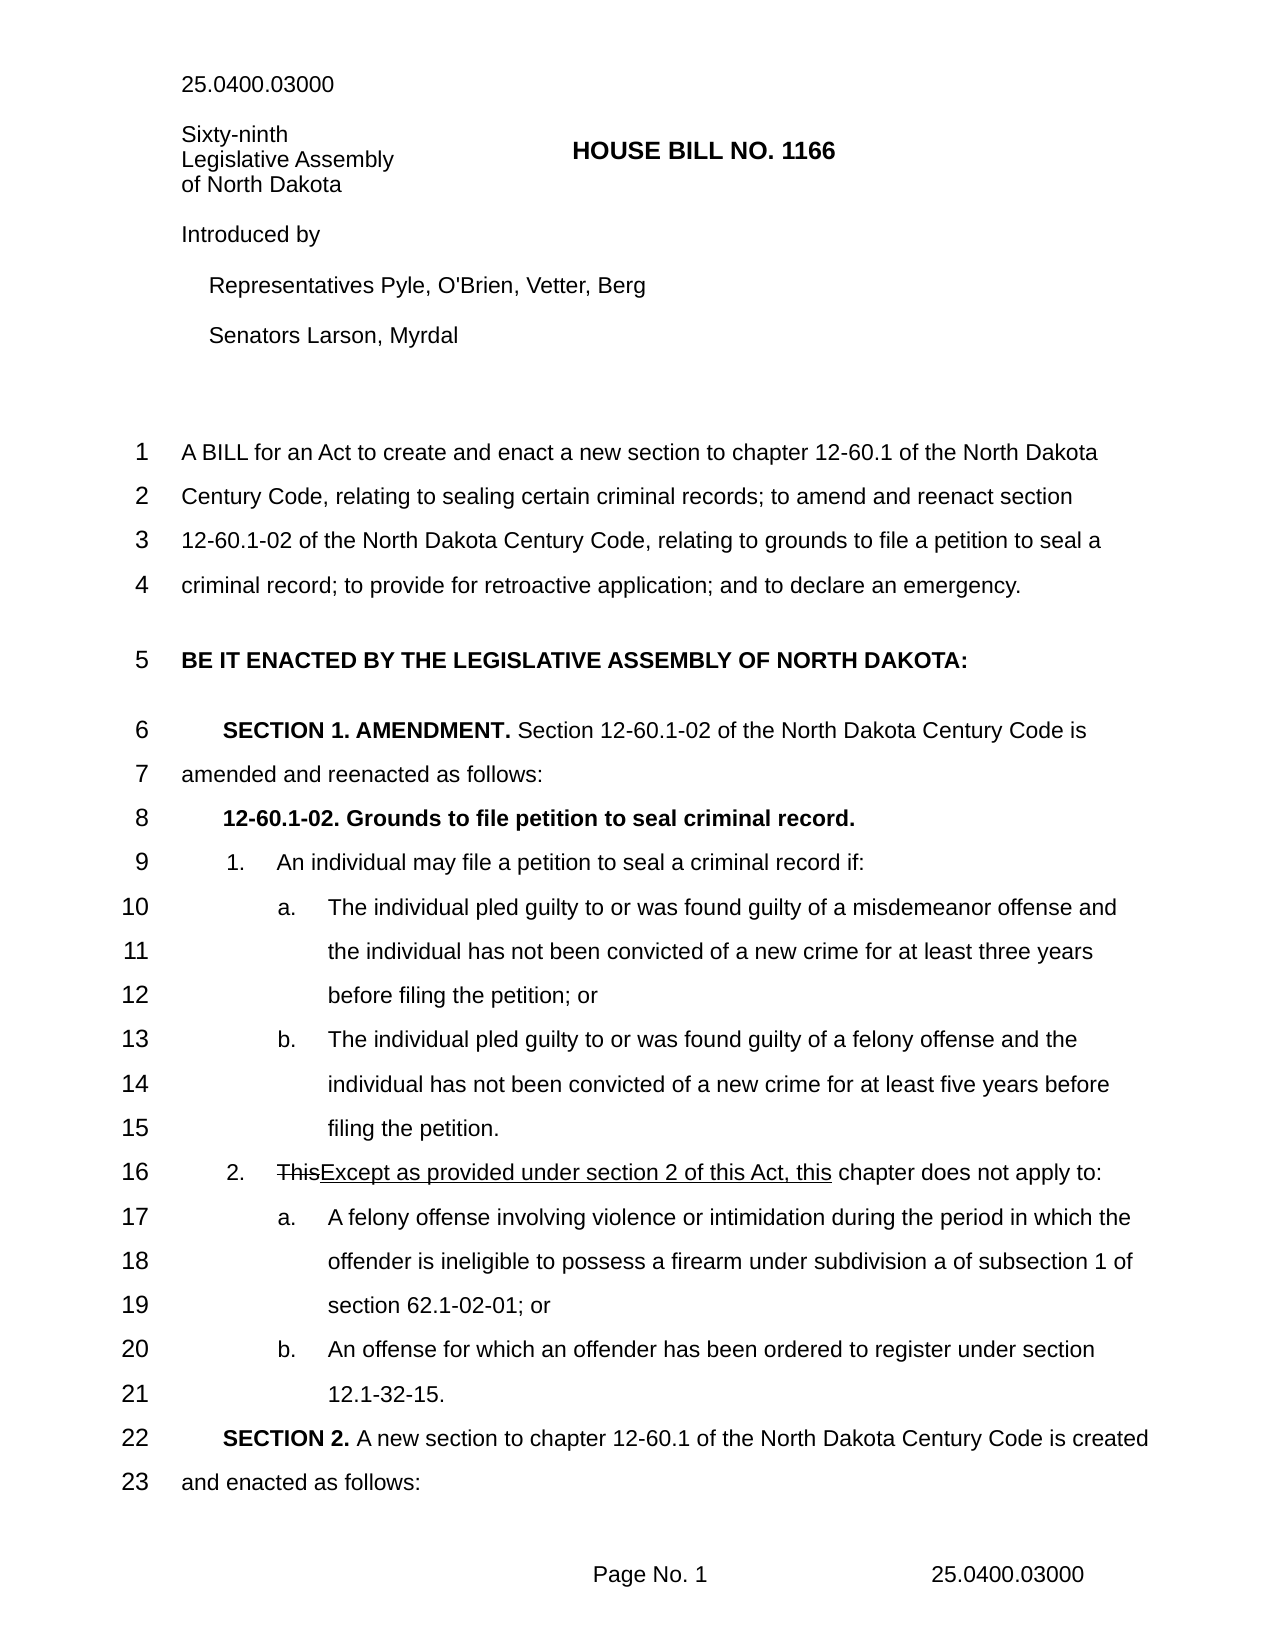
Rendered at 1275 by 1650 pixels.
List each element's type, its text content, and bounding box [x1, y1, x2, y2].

text b. An offense for which an offender has been ordered to register under section 12.1‑32‑15. [181, 1322, 1154, 1411]
subtitle 12‑60.1‑02. Grounds to file petition to seal criminal record. [181, 791, 1154, 835]
text 2. ThisExcept as provided under section 2 of this Act, this chapter does not apply to: [181, 1145, 1154, 1189]
text Senators Larson, Myrdal [208, 325, 1154, 348]
text b. The individual pled guilty to or was found guilty of a felony offense and the individual has not been convicted of a new crime for at least five years before filing the petition. [181, 1012, 1154, 1145]
text a. A felony offense involving violence or intimidation during the period in which the offender is ineligible to possess a firearm under subdivision a of subsection 1 of section 62.1‑02‑01; or [181, 1189, 1154, 1322]
text of North Dakota [181, 173, 1154, 198]
text SECTION 2. A new section to chapter 12‑60.1 of the North Dakota Century Code is created and enacted as follows: [181, 1411, 1154, 1499]
text Introduced by [181, 223, 1154, 248]
text BE IT ENACTED BY THE LEGISLATIVE ASSEMBLY OF NORTH DAKOTA: [181, 633, 1154, 678]
text 1. An individual may file a petition to seal a criminal record if: [181, 835, 1154, 880]
text . [181, 73, 1154, 133]
text SECTION 1. AMENDMENT. Section 12‑60.1‑02 of the North Dakota Century Code is amended and reenacted as follows: [181, 703, 1154, 791]
title BILL NO. [565, 136, 836, 165]
text Representatives Pyle, O'Brien, Vetter, Berg [208, 275, 1154, 298]
title A BILL for an Act to create and enact a new section to chapter 12‑60.1 of the North Dakota Century Code, relating to sealing certain criminal records; to amend and reenact section 12‑60.1‑02 of the North Dakota Century Code, relating to grounds to file a petition to seal a criminal record; to provide for retroactive application; and to declare an emergency. [181, 425, 1154, 602]
text a. The individual pled guilty to or was found guilty of a misdemeanor offense and the individual has not been convicted of a new crime for at least three years before filing the petition; or [181, 880, 1154, 1012]
text Legislative Assembly [181, 148, 1154, 173]
